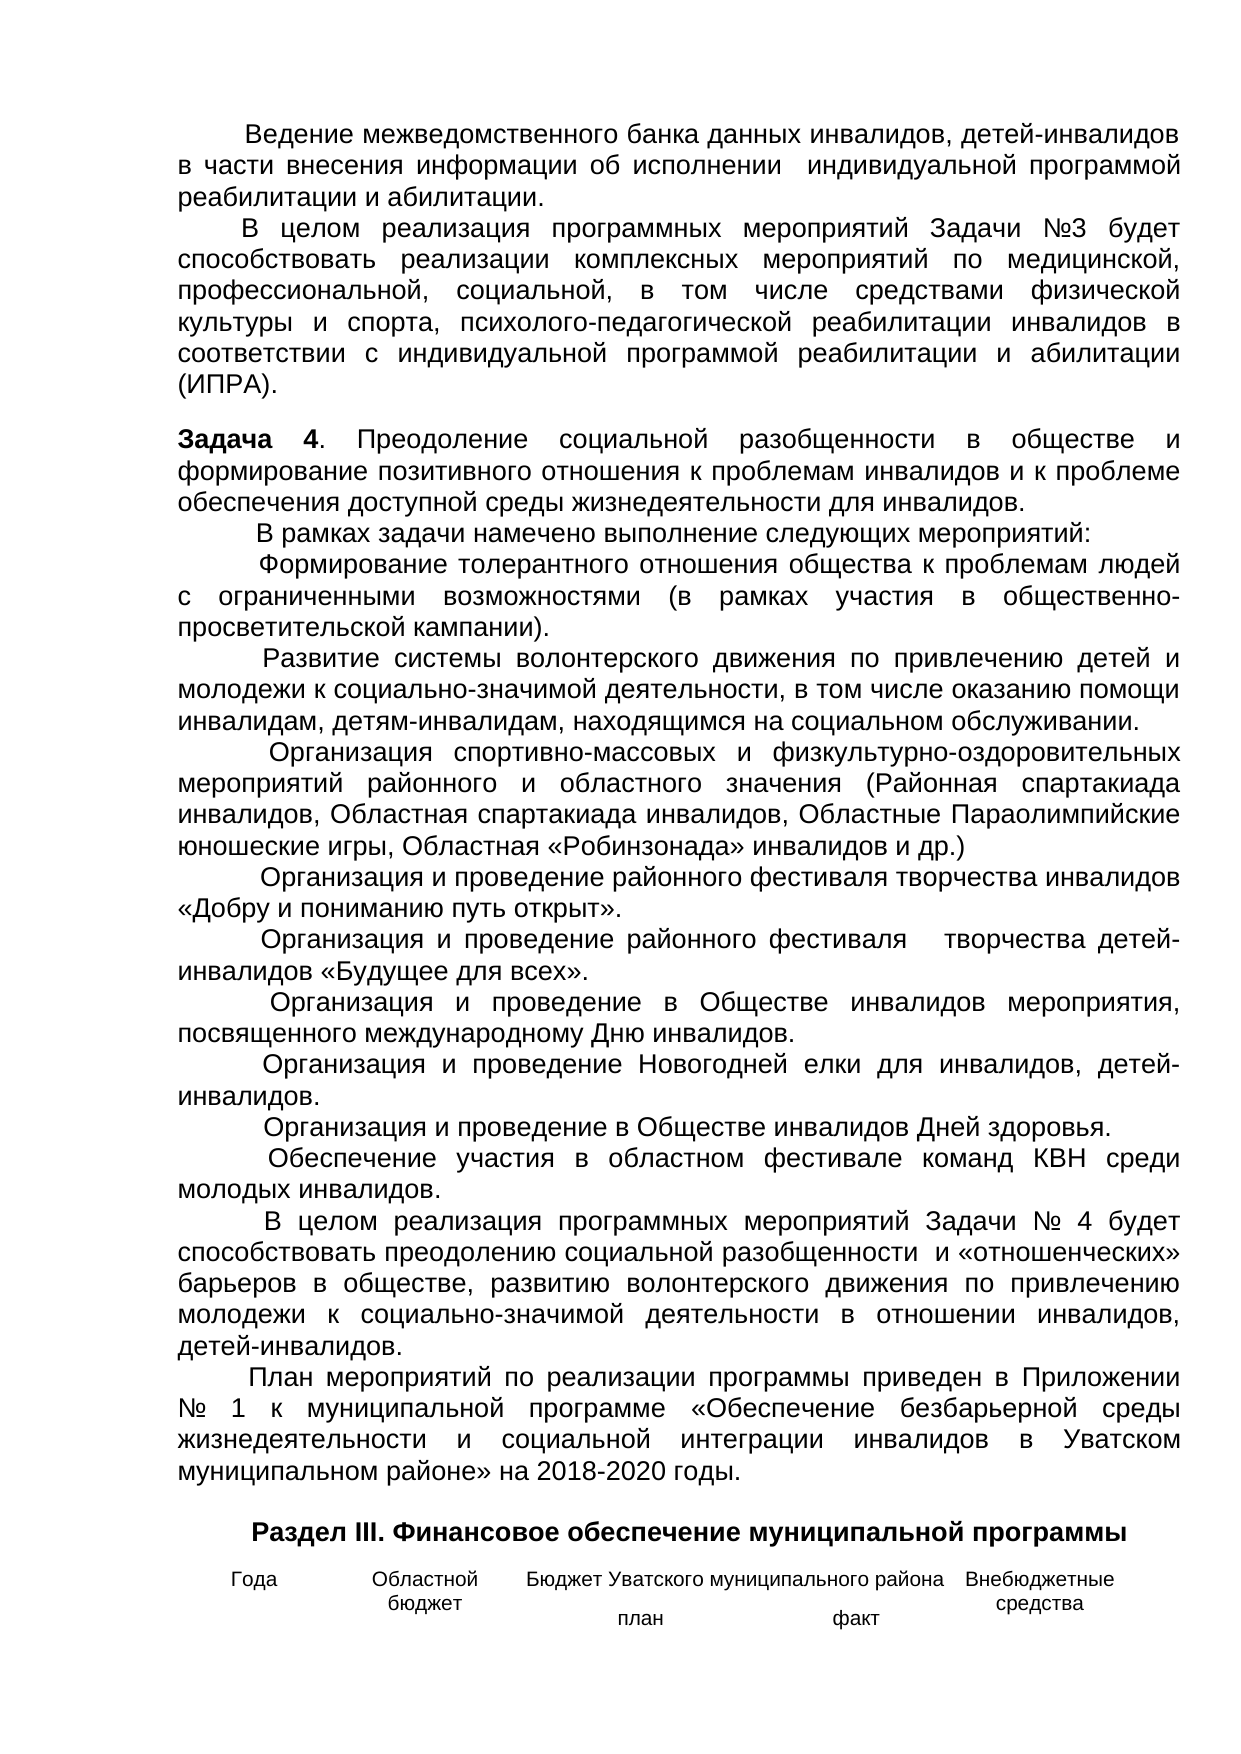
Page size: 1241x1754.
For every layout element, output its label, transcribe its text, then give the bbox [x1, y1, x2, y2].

subtitle В рамках задачи намечено выполнение следующих мероприятий: [177, 517, 1181, 548]
table_header Областной бюджет [330, 1562, 519, 1635]
subtitle Формирование толерантного отношения общества к проблемам людей с ограниченными возможностями (в рамках участия в общественно-просветительской кампании). [177, 548, 1181, 642]
table_header Бюджет Уватского муниципального района [519, 1562, 951, 1600]
table_header Внебюджетные средства [951, 1562, 1129, 1635]
subtitle Организация спортивно-массовых и физкультурно-оздоровительных мероприятий районного и областного значения (Районная спартакиада инвалидов, Областная спартакиада инвалидов, Областные Параолимпийские юношеские игры, Областная «Робинзонада» инвалидов и др.) [177, 736, 1181, 861]
subtitle Развитие системы волонтерского движения по привлечению детей и молодежи к социально-значимой деятельности, в том числе оказанию помощи инвалидам, детям-инвалидам, находящимся на социальном обслуживании. [177, 642, 1181, 736]
subtitle В целом реализация программных мероприятий Задачи № 4 будет способствовать преодолению социальной разобщенности и «отношенческих» барьеров в обществе, развитию волонтерского движения по привлечению молодежи к социально-значимой деятельности в отношении инвалидов, детей-инвалидов. [177, 1204, 1181, 1361]
subtitle Обеспечение участия в областном фестивале команд КВН среди молодых инвалидов. [177, 1142, 1181, 1204]
subtitle Ведение межведомственного банка данных инвалидов, детей-инвалидов в части внесения информации об исполнении индивидуальной программой реабилитации и абилитации. [177, 118, 1181, 212]
subtitle Задача 4. Преодоление социальной разобщенности в обществе и формирование позитивного отношения к проблемам инвалидов и к проблеме обеспечения доступной среды жизнедеятельности для инвалидов. [177, 423, 1181, 517]
subtitle Организация и проведение Новогодней елки для инвалидов, детей-инвалидов. [177, 1048, 1181, 1111]
subtitle В целом реализация программных мероприятий Задачи №3 будет способствовать реализации комплексных мероприятий по медицинской, профессиональной, социальной, в том числе средствами физической культуры и спорта, психолого-педагогической реабилитации инвалидов в соответствии с индивидуальной программой реабилитации и абилитации (ИПРА). [177, 212, 1181, 399]
subtitle Организация и проведение районного фестиваля творчества инвалидов «Добру и пониманию путь открыт». [177, 861, 1181, 923]
subtitle Организация и проведение в Обществе инвалидов мероприятия, посвященного международному Дню инвалидов. [177, 986, 1181, 1048]
subtitle План мероприятий по реализации программы приведен в Приложении № 1 к муниципальной программе «Обеспечение безбарьерной среды жизнедеятельности и социальной интеграции инвалидов в Уватском муниципальном районе» на 2018-2020 годы. [177, 1361, 1181, 1486]
subtitle Организация и проведение в Обществе инвалидов Дней здоровья. [177, 1111, 1181, 1142]
table_cell план [519, 1600, 762, 1635]
table_header Года [177, 1562, 330, 1635]
subtitle Раздел III. Финансовое обеспечение муниципальной программы [177, 1516, 1181, 1547]
table_cell факт [762, 1600, 951, 1635]
subtitle Организация и проведение районного фестиваля творчества детей-инвалидов «Будущее для всех». [177, 923, 1181, 986]
